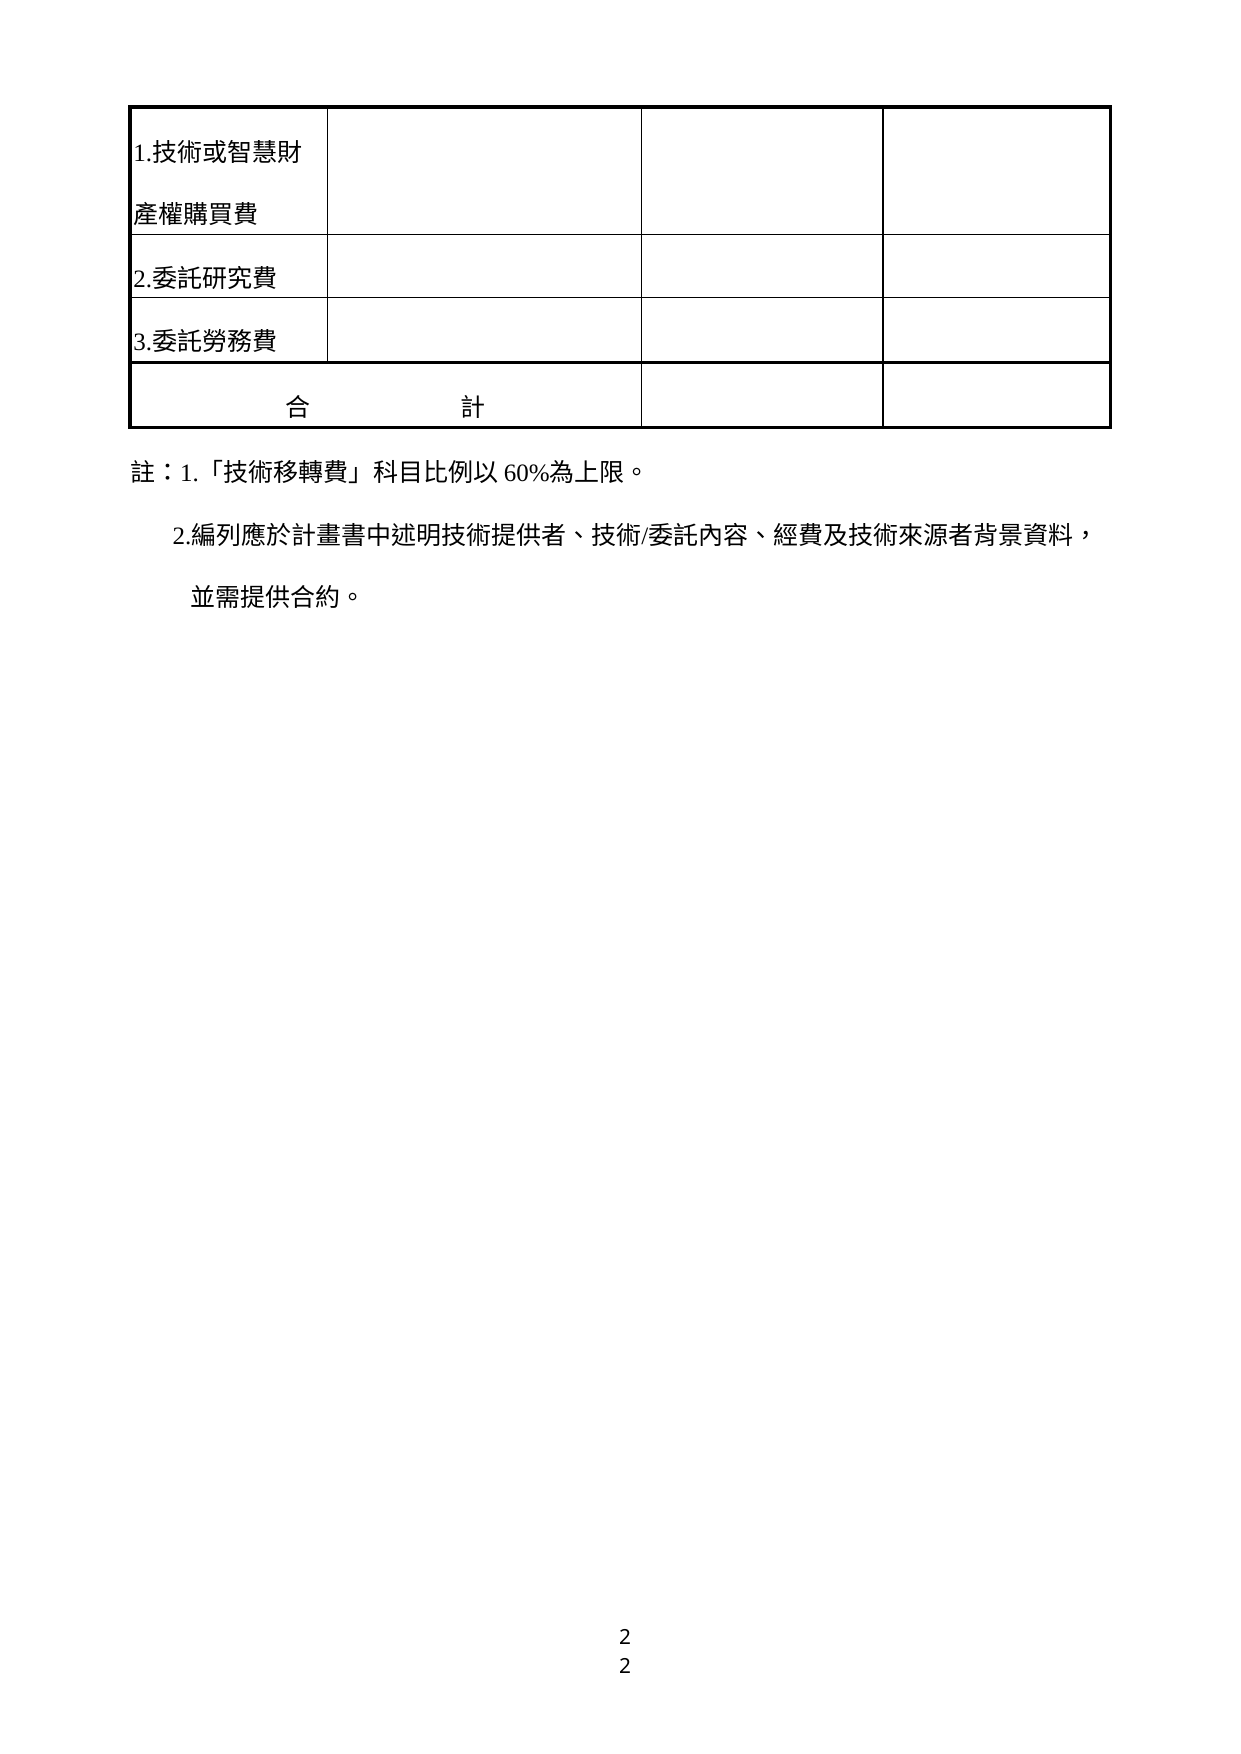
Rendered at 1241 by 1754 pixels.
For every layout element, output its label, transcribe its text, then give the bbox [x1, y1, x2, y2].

text 2.編列應於計畫書中述明技術提供者、技術/委託內容、經費及技術來源者背景資料，並需提供合約。 [172, 492, 1110, 617]
table_cell [642, 364, 882, 426]
table_cell 合 計 [132, 364, 641, 426]
table_cell [642, 298, 882, 361]
table_cell [884, 364, 1109, 426]
table_cell 1.技術或智慧財產權購買費 [132, 109, 327, 233]
table_cell [884, 235, 1109, 297]
table_cell [642, 235, 882, 297]
table_cell [328, 235, 641, 297]
table_cell [328, 298, 641, 361]
text 註：1.「技術移轉費」科目比例以60%為上限。 [130, 429, 1110, 492]
table_cell [328, 109, 641, 233]
table_cell [642, 109, 882, 233]
table_cell 2.委託研究費 [132, 235, 327, 297]
table_cell 3.委託勞務費 [132, 298, 327, 361]
table_cell [884, 109, 1109, 233]
table_cell [884, 298, 1109, 361]
